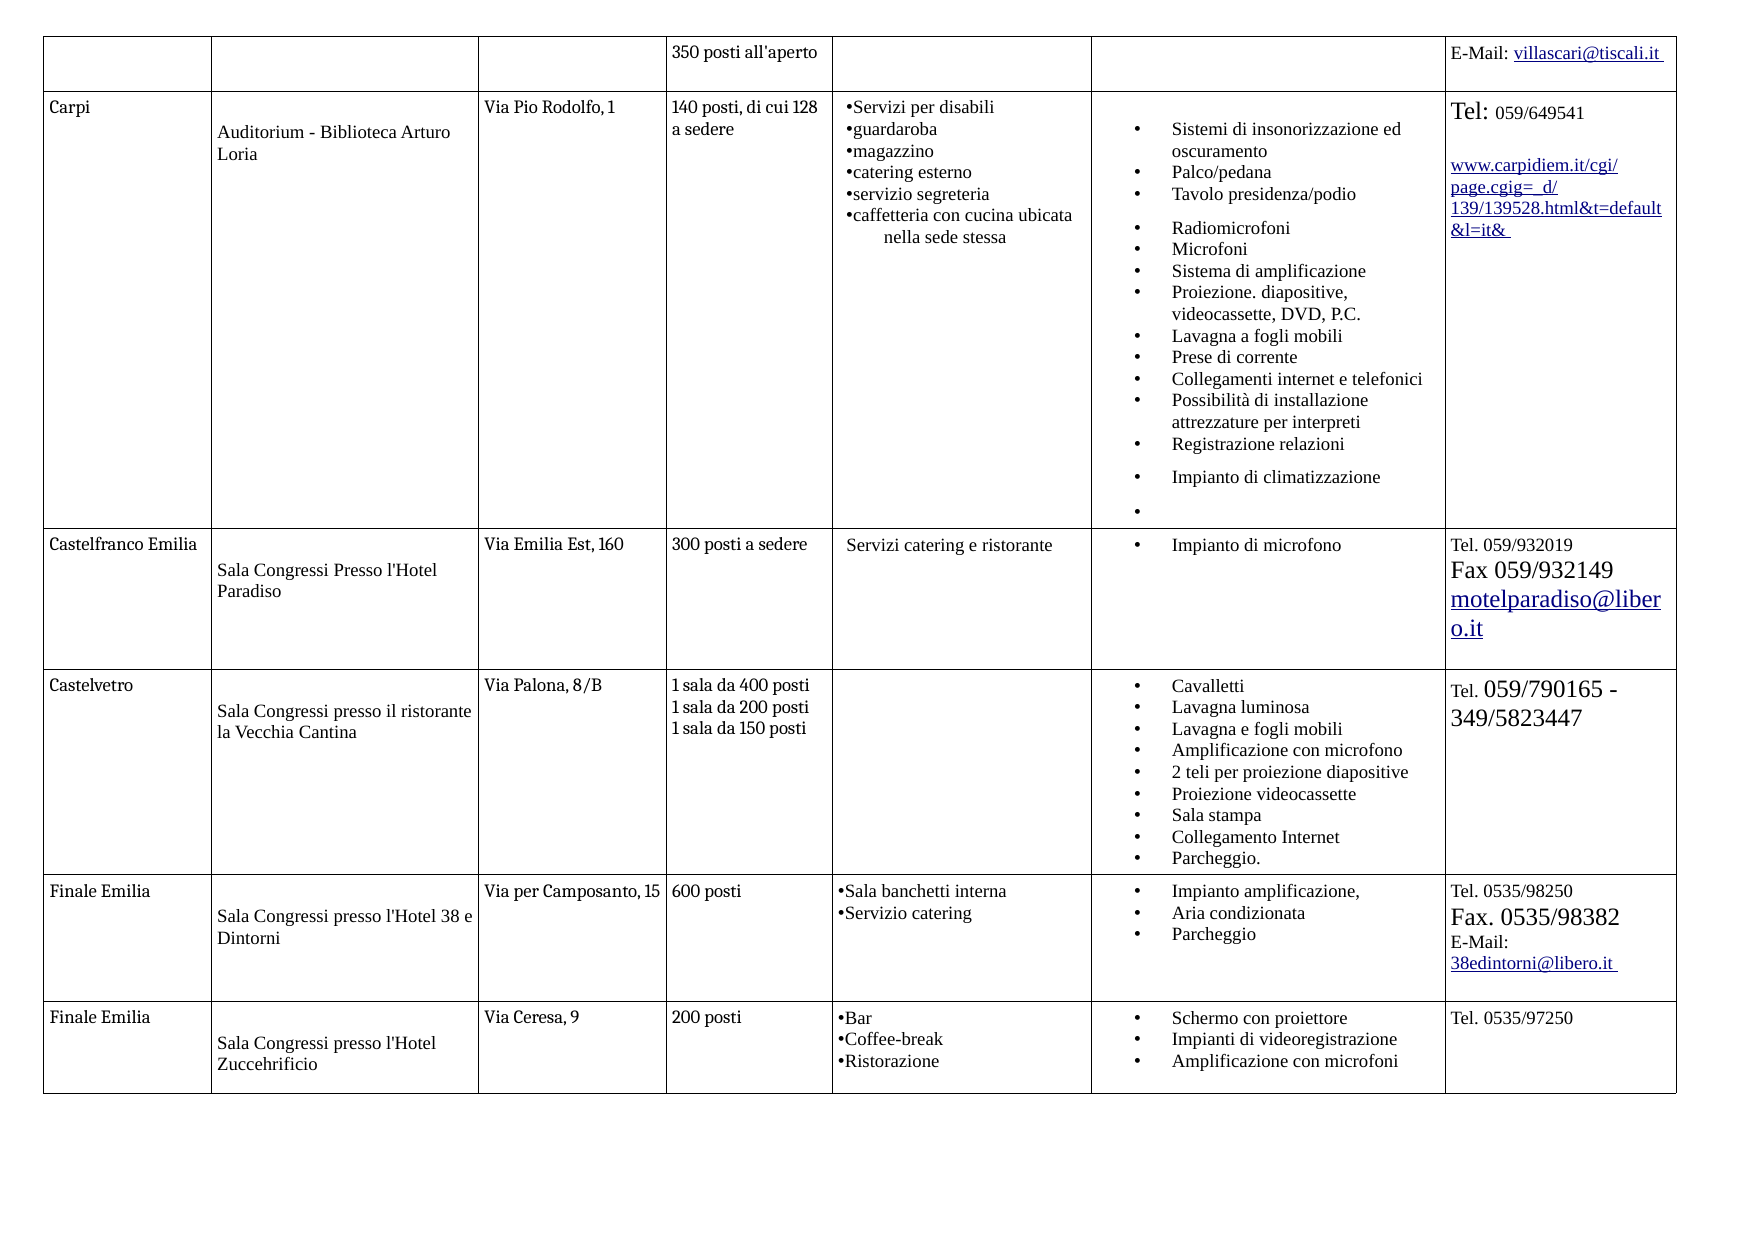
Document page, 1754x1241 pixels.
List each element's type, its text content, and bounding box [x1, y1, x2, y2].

table_cell Impianto amplificazione, Aria condizionata Parcheggio [1092, 875, 1445, 1001]
table_cell Via Ceresa, 9 [479, 1002, 666, 1093]
table_cell Tel. 0535/97250 [1446, 1002, 1676, 1093]
table_cell Sala Congressi presso l'Hotel Zuccehrificio [212, 1002, 478, 1093]
table_cell Via Palona, 8/B [479, 670, 666, 874]
table_cell Bar Coffee-break Ristorazione [833, 1002, 1091, 1093]
table_cell 200 posti [667, 1002, 832, 1093]
table_cell 1 sala da 400 posti 1 sala da 200 posti 1 sala da 150 posti [667, 670, 832, 874]
table_cell Sala Congressi Presso l'Hotel Paradiso [212, 529, 478, 669]
table_cell Sala Congressi presso il ristorante la Vecchia Cantina [212, 670, 478, 874]
table_cell Impianto di microfono [1092, 529, 1445, 669]
table_cell [212, 37, 478, 91]
table_cell 140 posti, di cui 128 a sedere [667, 92, 832, 528]
table_cell [833, 37, 1091, 91]
table_cell Via Emilia Est, 160 [479, 529, 666, 669]
table_cell Tel. 0535/98250 Fax. 0535/98382 E-Mail: 38edintorni@libero.it [1446, 875, 1676, 1001]
table_cell Servizi catering e ristorante [833, 529, 1091, 669]
table_cell Sala banchetti interna Servizio catering [833, 875, 1091, 1001]
table_cell 350 posti all'aperto [667, 37, 832, 91]
table_cell Servizi per disabili guardaroba magazzino catering esterno servizio segreteria caffetteria con cucina ubicata nella sede stessa [833, 92, 1091, 528]
table_cell Via per Camposanto, 15 [479, 875, 666, 1001]
table_cell Tel. 059/932019 Fax 059/932149 motelparadiso@libero.it [1446, 529, 1676, 669]
table_cell Sistemi di insonorizzazione ed oscuramento Palco/pedana Tavolo presidenza/podio Radiomicrofoni Microfoni Sistema di amplificazione Proiezione. diapositive, videocassette, DVD, P.C. Lavagna a fogli mobili Prese di corrente Collegamenti internet e telefonici Possibilità di installazione attrezzature per interpreti Registrazione relazioni Impianto di climatizzazione [1092, 92, 1445, 528]
table_cell Finale Emilia [44, 1002, 211, 1093]
table_cell Castelfranco Emilia [44, 529, 211, 669]
table_cell 600 posti [667, 875, 832, 1001]
table_cell [479, 37, 666, 91]
table_cell Schermo con proiettore Impianti di videoregistrazione Amplificazione con microfoni [1092, 1002, 1445, 1093]
table_cell [44, 37, 211, 91]
table_cell Sala Congressi presso l'Hotel 38 e Dintorni [212, 875, 478, 1001]
table_cell [833, 670, 1091, 874]
table_cell Via Pio Rodolfo, 1 [479, 92, 666, 528]
table_cell [1092, 37, 1445, 91]
table_cell Castelvetro [44, 670, 211, 874]
table_cell Finale Emilia [44, 875, 211, 1001]
table_cell E-Mail: villascari@tiscali.it [1446, 37, 1676, 91]
table_cell Auditorium - Biblioteca Arturo Loria [212, 92, 478, 528]
table_cell Carpi [44, 92, 211, 528]
table_cell Cavalletti Lavagna luminosa Lavagna e fogli mobili Amplificazione con microfono 2 teli per proiezione diapositive Proiezione videocassette Sala stampa Collegamento Internet Parcheggio. [1092, 670, 1445, 874]
table_cell Tel. 059/790165 - 349/5823447 [1446, 670, 1676, 874]
table_cell Tel: 059/649541 www.carpidiem.it/cgi/page.cgig=_d/139/139528.html&t=default&l=it& [1446, 92, 1676, 528]
table_cell 300 posti a sedere [667, 529, 832, 669]
